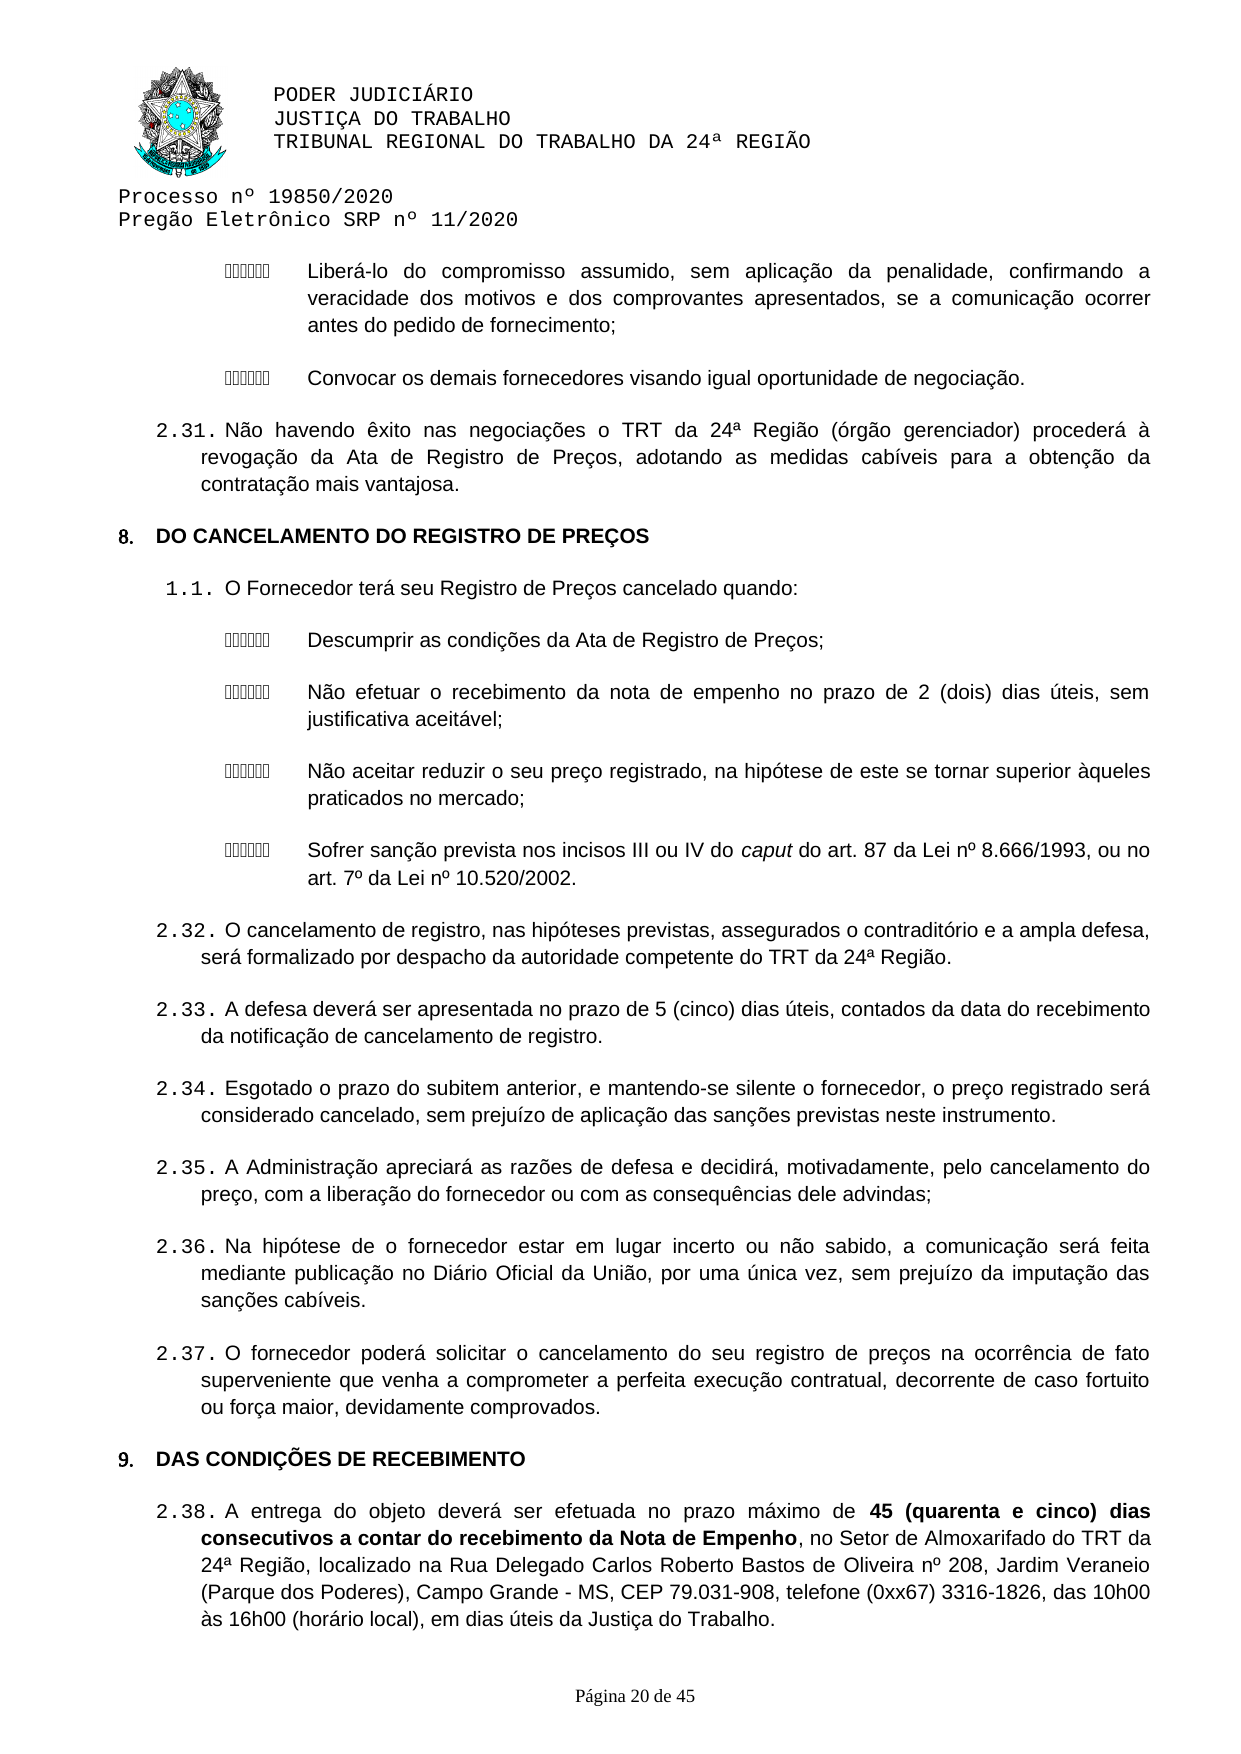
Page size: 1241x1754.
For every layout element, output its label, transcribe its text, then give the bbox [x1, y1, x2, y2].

list Não efetuar o recebimento da nota de empenho no prazo de 2 (dois) dias úteis, sem justificativa aceitável; [224, 678, 1152, 732]
list A entrega do objeto deverá ser efetuada no prazo máximo de 45 (quarenta e cinco) dias consecutivos a contar do recebimento da Nota de Empenho, no Setor de Almoxarifado do TRT da 24ª Região, localizado na Rua Delegado Carlos Roberto Bastos de Oliveira nº 208, Jardim Veraneio (Parque dos Poderes), Campo Grande - MS, CEP 79.031-908, telefone (0xx67) 3316-1826, das 10h00 às 16h00 (horário local), em dias úteis da Justiça do Trabalho. [156, 1497, 1152, 1632]
list Esgotado o prazo do subitem anterior, e mantendo-se silente o fornecedor, o preço registrado será considerado cancelado, sem prejuízo de aplicação das sanções previstas neste instrumento. [156, 1074, 1152, 1128]
list Não havendo êxito nas negociações o TRT da 24ª Região (órgão gerenciador) procederá à revogação da Ata de Registro de Preços, adotando as medidas cabíveis para a obtenção da contratação mais vantajosa. [156, 415, 1152, 497]
list Sofrer sanção prevista nos incisos III ou IV do caput do art. 87 da Lei nº 8.666/1993, ou no art. 7º da Lei nº 10.520/2002. [224, 836, 1152, 890]
list DO CANCELAMENTO DO REGISTRO DE PREÇOS [118, 522, 1152, 549]
list A defesa deverá ser apresentada no prazo de 5 (cinco) dias úteis, contados da data do recebimento da notificação de cancelamento de registro. [156, 994, 1152, 1049]
list O fornecedor poderá solicitar o cancelamento do seu registro de preços na ocorrência de fato superveniente que venha a comprometer a perfeita execução contratual, decorrente de caso fortuito ou força maior, devidamente comprovados. [156, 1338, 1152, 1419]
list O cancelamento de registro, nas hipóteses previstas, assegurados o contraditório e a ampla defesa, será formalizado por despacho da autoridade competente do TRT da 24ª Região. [156, 915, 1152, 969]
list Não aceitar reduzir o seu preço registrado, na hipótese de este se tornar superior àqueles praticados no mercado; [224, 757, 1152, 811]
picture [133, 66, 228, 178]
list A Administração apreciará as razões de defesa e decidirá, motivadamente, pelo cancelamento do preço, com a liberação do fornecedor ou com as consequências dele advindas; [156, 1153, 1152, 1207]
list Convocar os demais fornecedores visando igual oportunidade de negociação. [224, 363, 1152, 390]
list DAS CONDIÇÕES DE RECEBIMENTO [118, 1444, 1152, 1472]
list Liberá-lo do compromisso assumido, sem aplicação da penalidade, confirmando a veracidade dos motivos e dos comprovantes apresentados, se a comunicação ocorrer antes do pedido de fornecimento; [224, 257, 1152, 338]
list Na hipótese de o fornecedor estar em lugar incerto ou não sabido, a comunicação será feita mediante publicação no Diário Oficial da União, por uma única vez, sem prejuízo da imputação das sanções cabíveis. [156, 1232, 1152, 1313]
list Descumprir as condições da Ata de Registro de Preços; [224, 626, 1152, 653]
list O Fornecedor terá seu Registro de Preços cancelado quando: [165, 574, 1152, 601]
